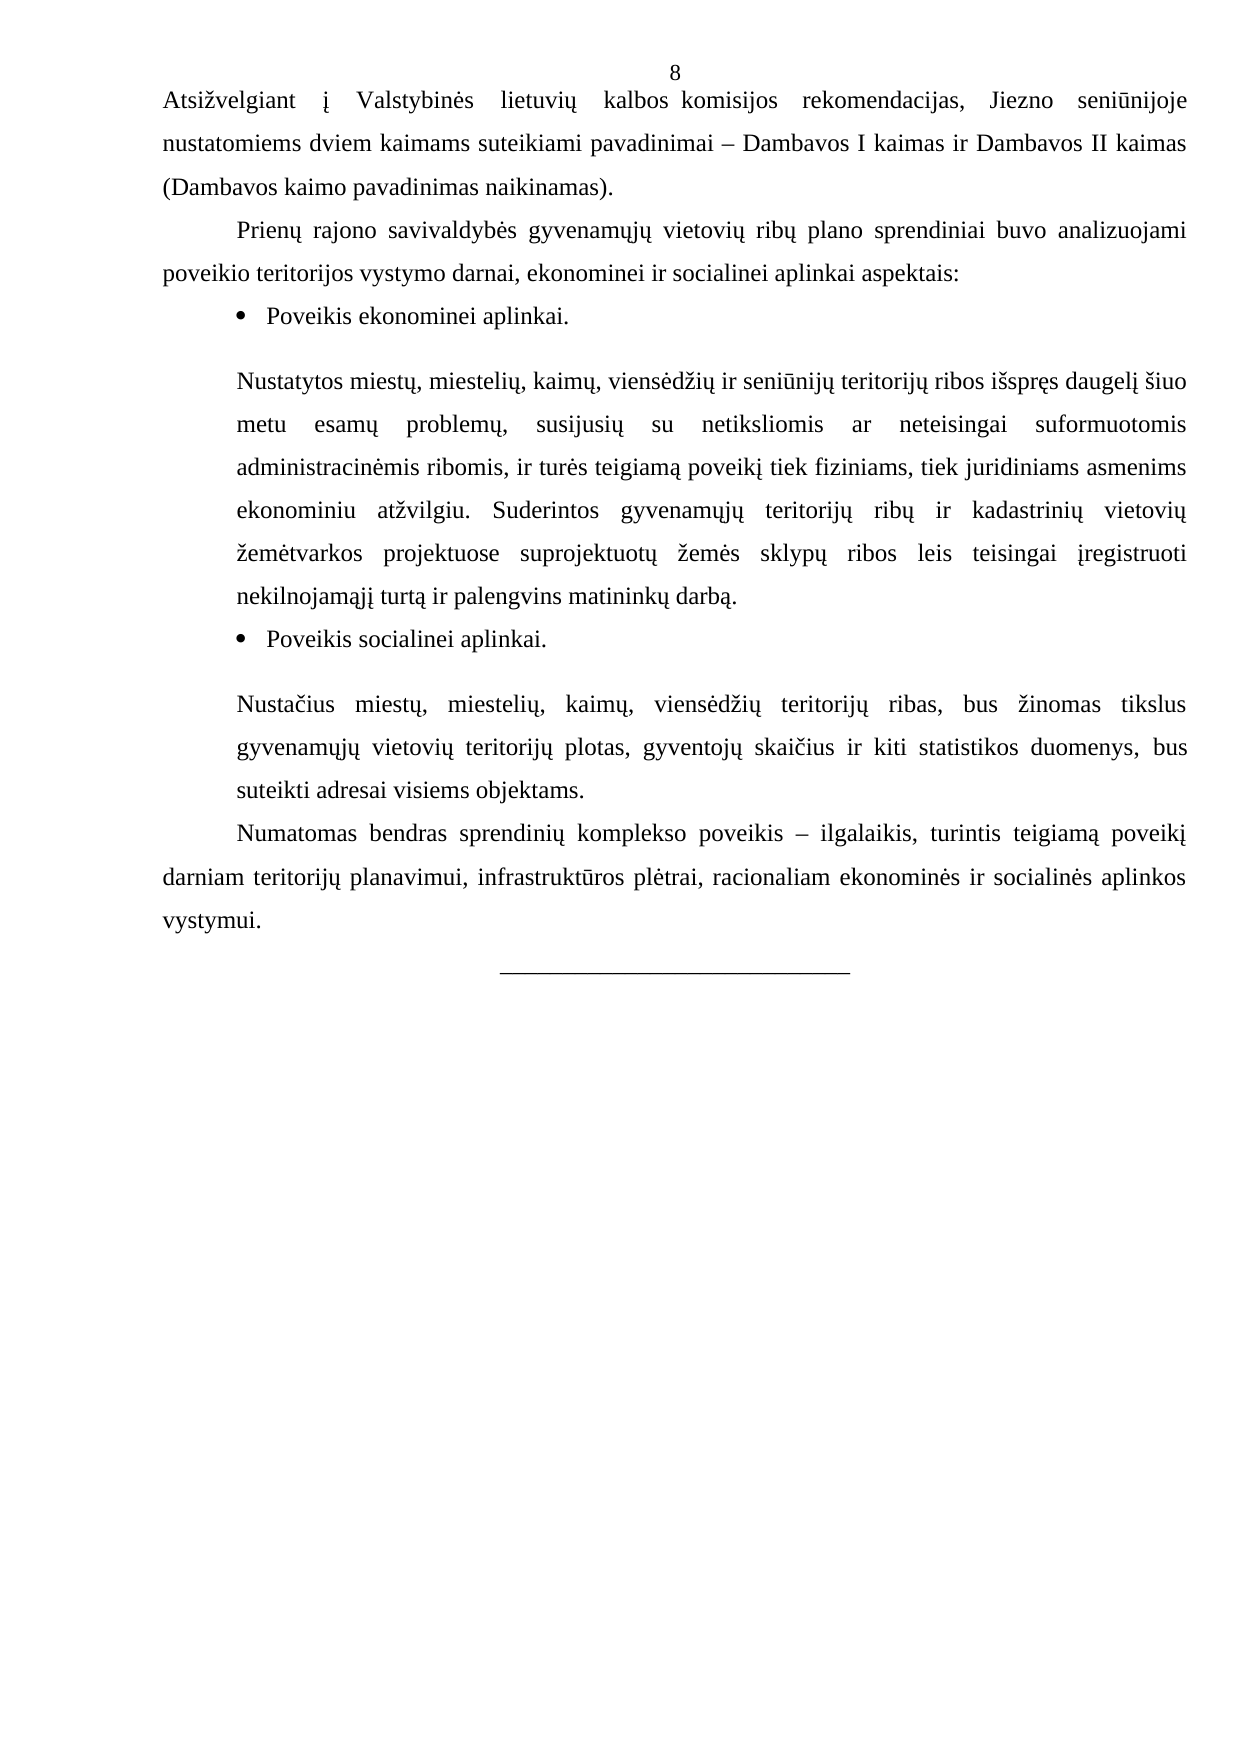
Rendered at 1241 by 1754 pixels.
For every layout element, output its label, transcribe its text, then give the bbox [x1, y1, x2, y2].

text Atsižvelgiant į Valstybinės lietuvių kalbos komisijos rekomendacijas, Jiezno seniūnijoje nustatomiems dviem kaimams suteikiami pavadinimai – Dambavos I kaimas ir Dambavos II kaimas (Dambavos kaimo pavadinimas naikinamas). [162, 85, 1187, 200]
text ____________________________ [162, 948, 1187, 977]
text Nustačius miestų, miestelių, kaimų, viensėdžių teritorijų ribas, bus žinomas tikslus gyvenamųjų vietovių teritorijų plotas, gyventojų skaičius ir kiti statistikos duomenys, bus suteikti adresai visiems objektams. [236, 689, 1187, 804]
text Numatomas bendras sprendinių komplekso poveikis – ilgalaikis, turintis teigiamą poveikį darniam teritorijų planavimui, infrastruktūros plėtrai, racionaliam ekonominės ir socialinės aplinkos vystymui. [162, 818, 1187, 933]
text  Poveikis socialinei aplinkai. [236, 624, 1187, 653]
text Prienų rajono savivaldybės gyvenamųjų vietovių ribų plano sprendiniai buvo analizuojami poveikio teritorijos vystymo darnai, ekonominei ir socialinei aplinkai aspektais: [162, 215, 1187, 287]
text Nustatytos miestų, miestelių, kaimų, viensėdžių ir seniūnijų teritorijų ribos išspręs daugelį šiuo metu esamų problemų, susijusių su netiksliomis ar neteisingai suformuotomis administracinėmis ribomis, ir turės teigiamą poveikį tiek fiziniams, tiek juridiniams asmenims ekonominiu atžvilgiu. Suderintos gyvenamųjų teritorijų ribų ir kadastrinių vietovių žemėtvarkos projektuose suprojektuotų žemės sklypų ribos leis teisingai įregistruoti nekilnojamąjį turtą ir palengvins matininkų darbą. [236, 366, 1187, 610]
text  Poveikis ekonominei aplinkai. [236, 301, 1187, 330]
